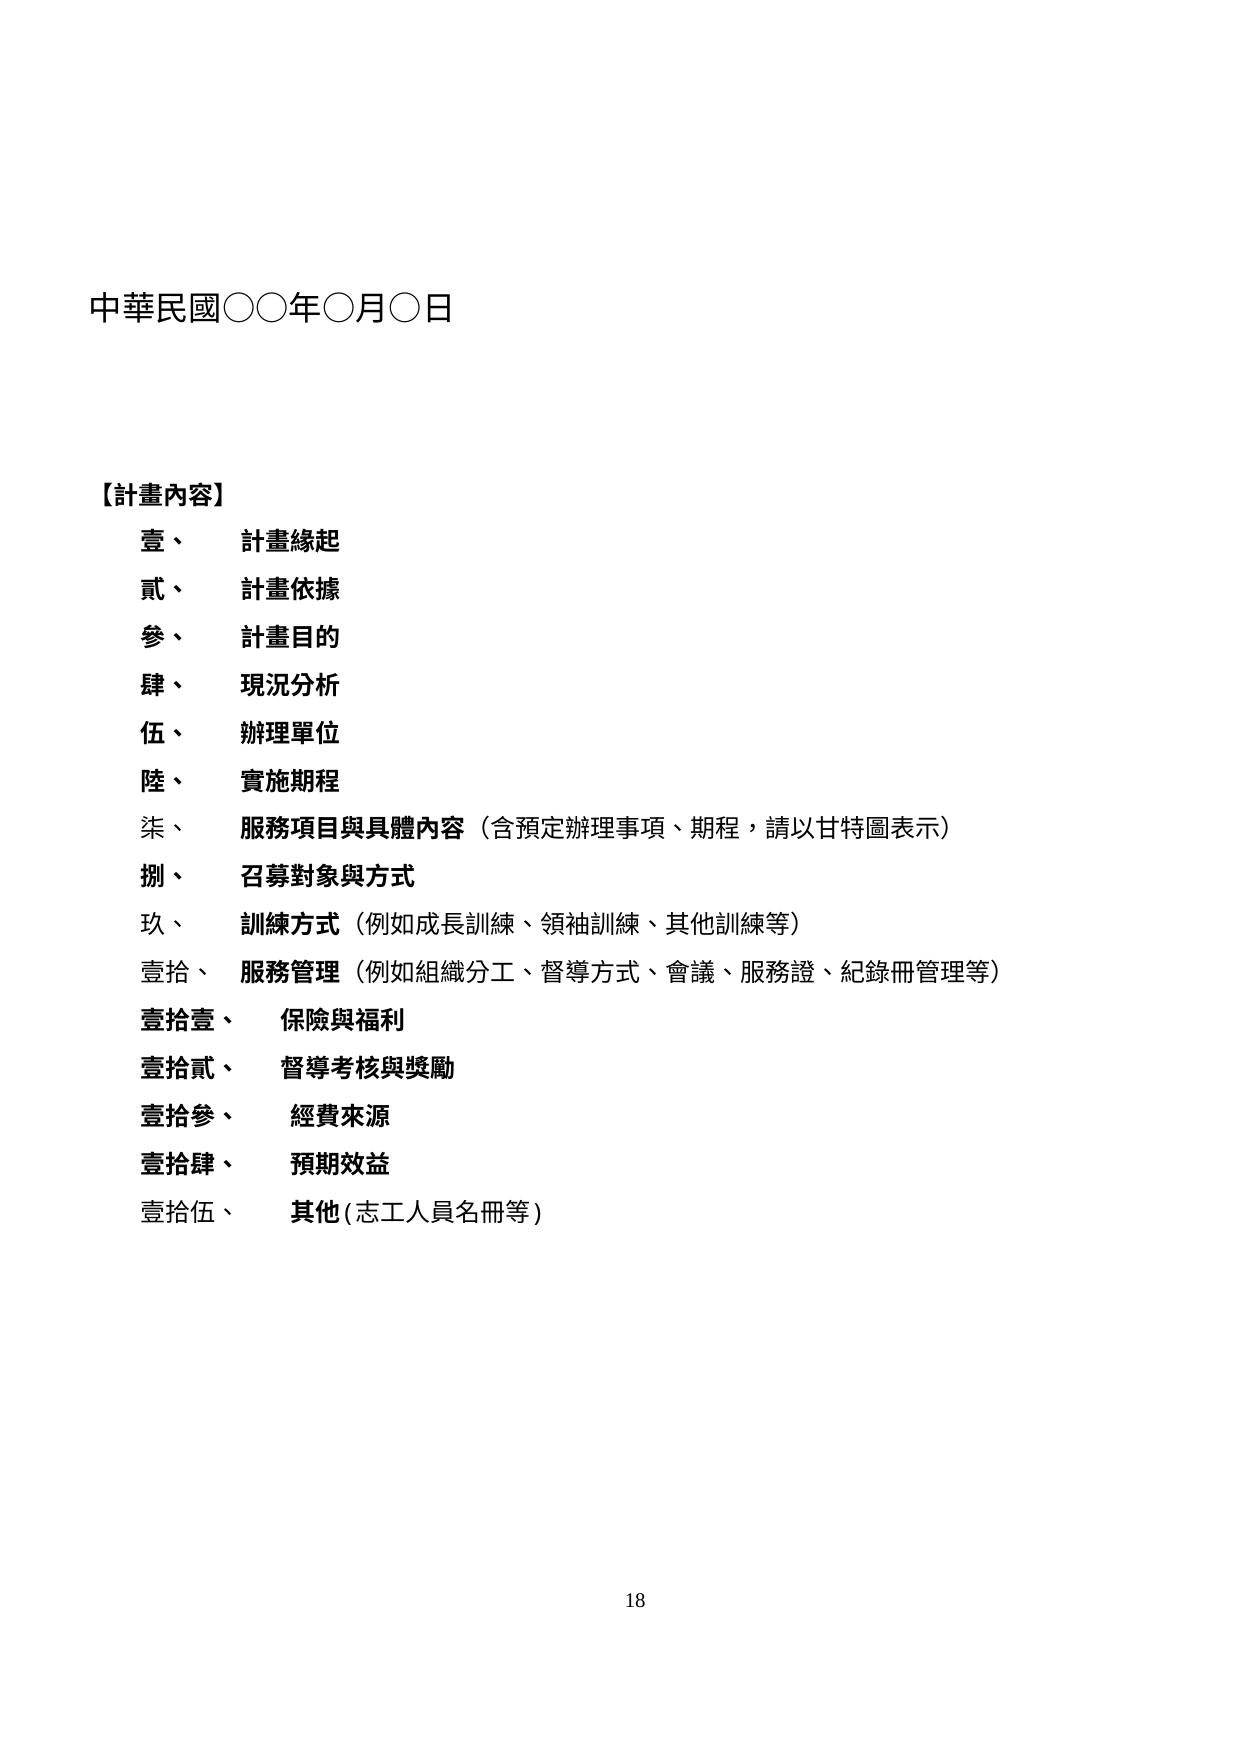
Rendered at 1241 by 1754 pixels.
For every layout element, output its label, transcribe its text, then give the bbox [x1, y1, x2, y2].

list 服務項目與具體內容（含預定辦理事項、期程，請以甘特圖表示） [140, 799, 1181, 847]
text 【計畫內容】 [89, 476, 1181, 512]
list 督導考核與獎勵 [140, 1039, 1181, 1087]
text 中華民國○○年○月○日 [89, 282, 1181, 330]
list 保險與福利 [140, 991, 1181, 1039]
list 計畫目的 [140, 608, 1181, 656]
list 計畫依據 [140, 560, 1181, 608]
list 辦理單位 [140, 704, 1181, 752]
list 預期效益 [140, 1135, 1181, 1183]
list 服務管理（例如組織分工、督導方式、會議、服務證、紀錄冊管理等） [140, 943, 1181, 991]
list 召募對象與方式 [140, 847, 1181, 895]
list 實施期程 [140, 752, 1181, 799]
list 計畫緣起 [140, 512, 1181, 560]
list 其他(志工人員名冊等) [140, 1183, 1181, 1231]
list 經費來源 [140, 1087, 1181, 1135]
list 現況分析 [140, 656, 1181, 704]
list 訓練方式（例如成長訓練、領袖訓練、其他訓練等） [140, 895, 1181, 943]
